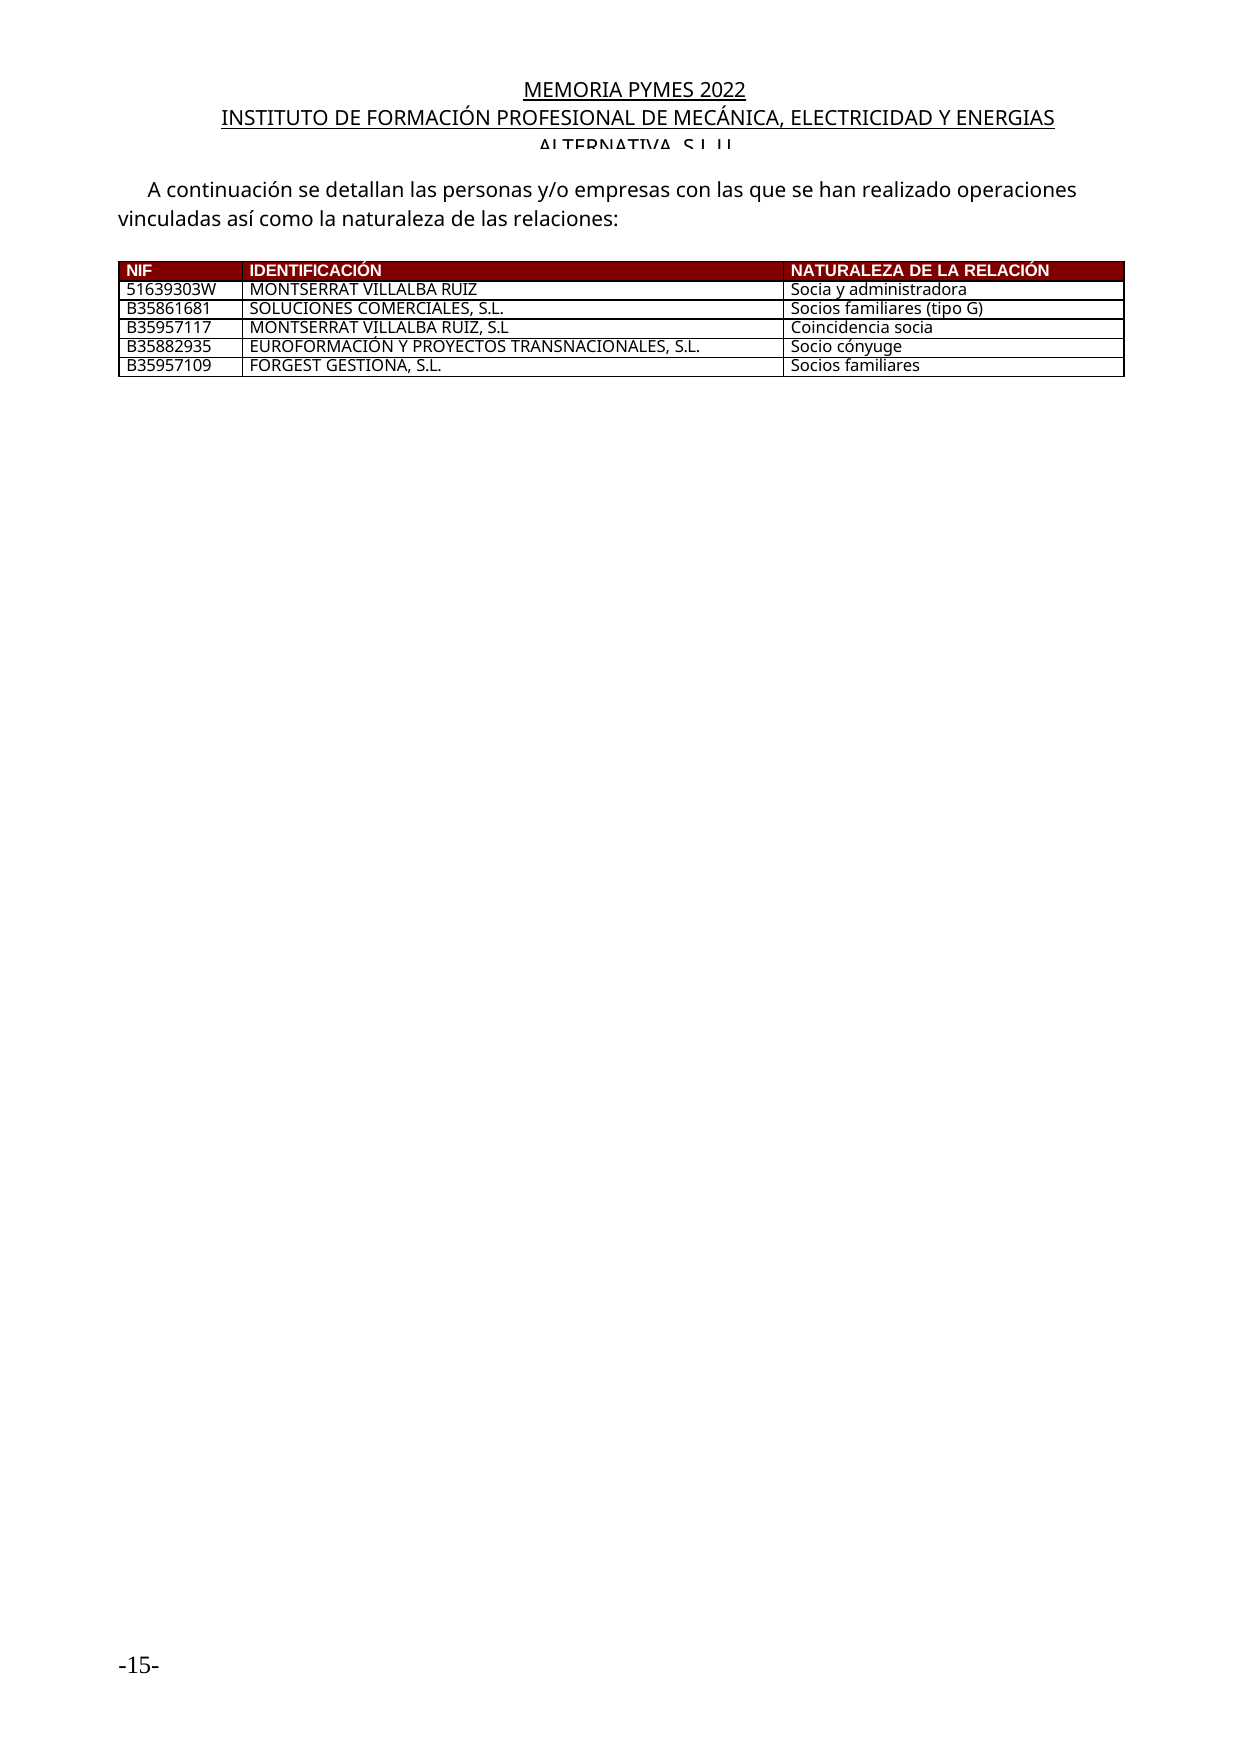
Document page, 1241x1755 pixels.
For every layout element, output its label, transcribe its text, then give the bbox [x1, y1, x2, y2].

table_header NATURALEZA DE LA RELACIÓN [784, 262, 1123, 280]
table_cell MONTSERRAT VILLALBA RUIZ [243, 282, 783, 299]
table_cell FORGEST GESTIONA, S.L. [243, 358, 783, 376]
table_cell Socia y administradora [784, 282, 1123, 299]
table_cell SOLUCIONES COMERCIALES, S.L. [243, 301, 783, 318]
table_cell 51639303W [120, 282, 242, 299]
table_cell Socio cónyuge [784, 339, 1123, 357]
table_cell B35882935 [120, 339, 242, 357]
table_header IDENTIFICACIÓN [243, 262, 783, 280]
table_cell B35957109 [120, 358, 242, 376]
table_cell B35861681 [120, 301, 242, 318]
table_cell Socios familiares (tipo G) [784, 301, 1123, 318]
table_cell MONTSERRAT VILLALBA RUIZ, S.L [243, 320, 783, 337]
table_cell EUROFORMACIÓN Y PROYECTOS TRANSNACIONALES, S.L. [243, 339, 783, 357]
text A continuación se detallan las personas y/o empresas con las que se han realizado operaciones vinculadas así como la naturaleza de las relaciones: [118, 175, 1163, 232]
table_cell B35957117 [120, 320, 242, 337]
table_cell Coincidencia socia [784, 320, 1123, 337]
table_cell Socios familiares [784, 358, 1123, 376]
table_header NIF [120, 262, 242, 280]
